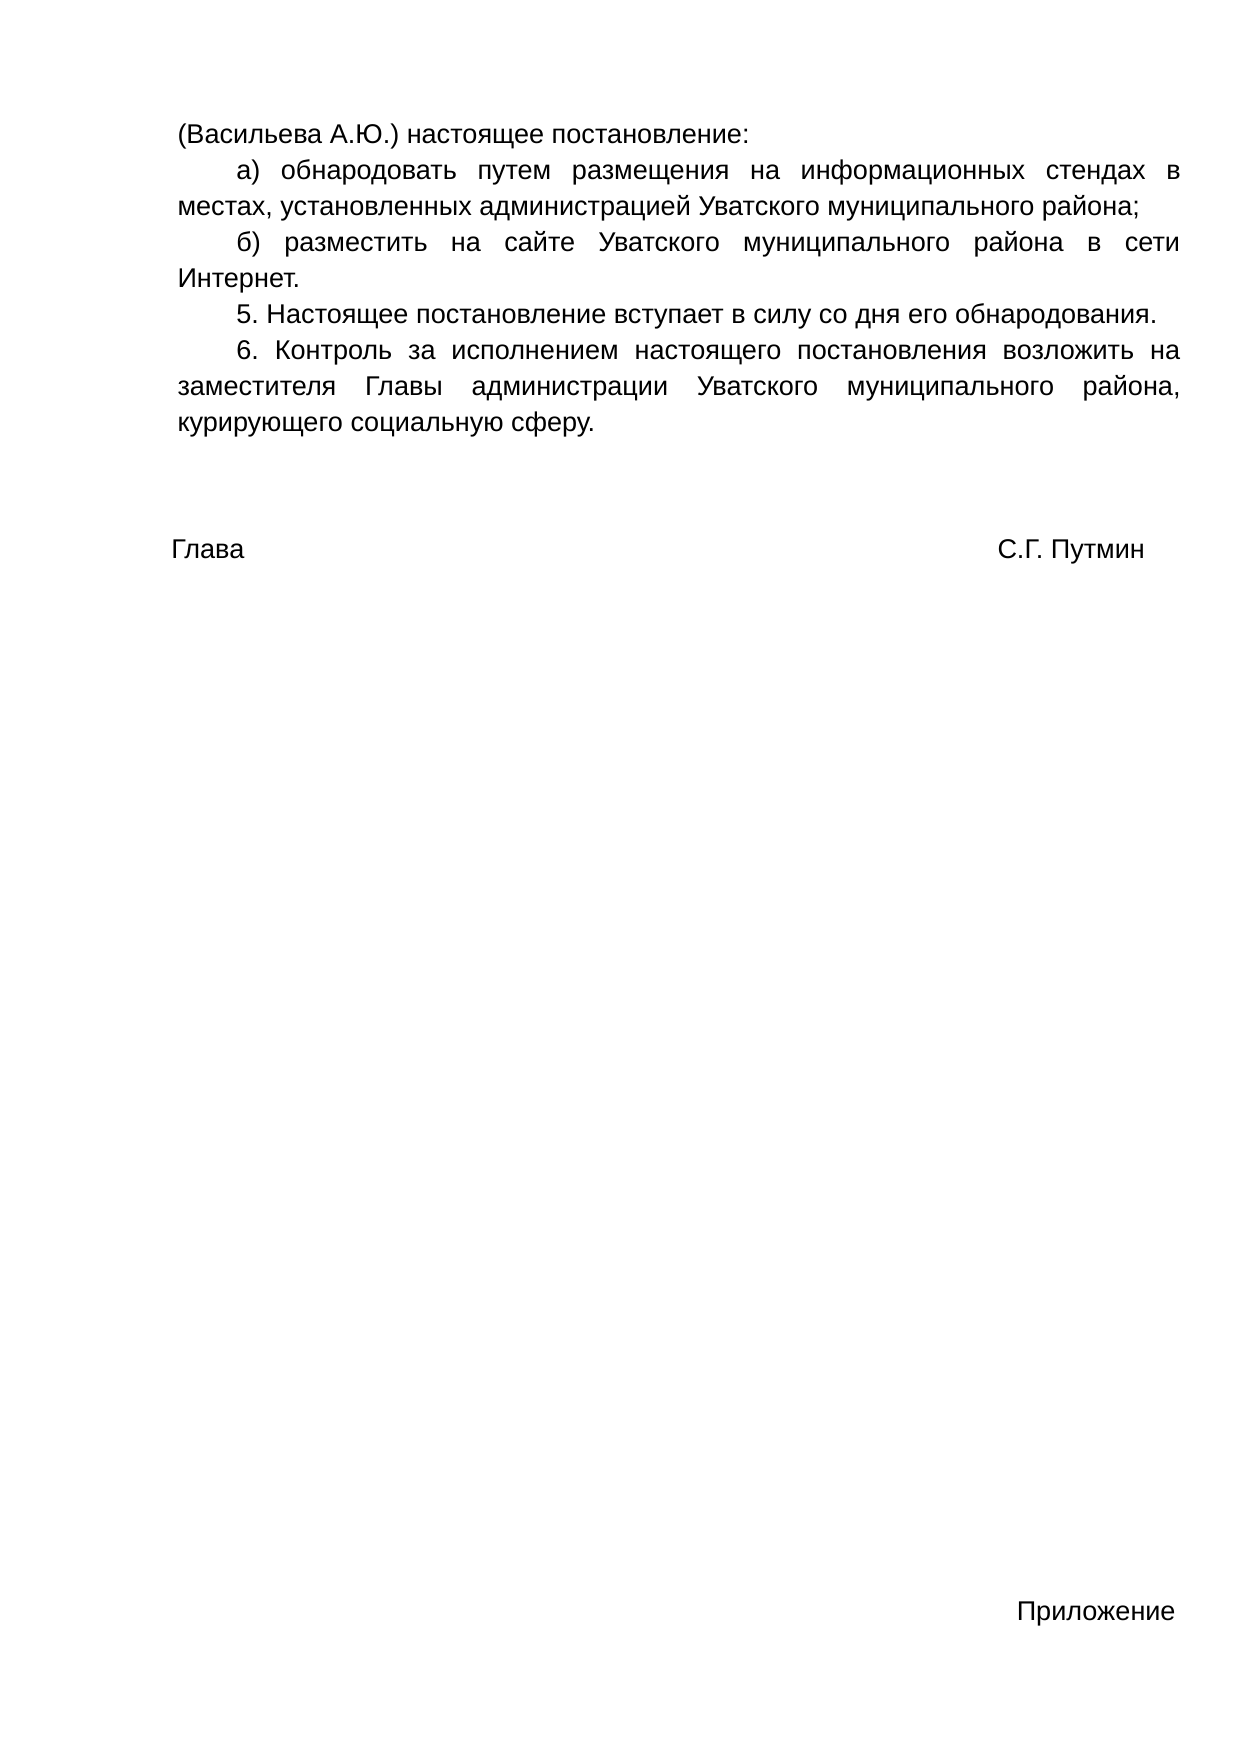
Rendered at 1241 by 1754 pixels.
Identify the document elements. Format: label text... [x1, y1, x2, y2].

text б) разместить на сайте Уватского муниципального района в сети Интернет. [177, 226, 1181, 293]
table_header С.Г. Путмин [658, 504, 1145, 585]
text а) обнародовать путем размещения на информационных стендах в местах, установленных администрацией Уватского муниципального района; [177, 154, 1181, 221]
table_header Приложение [679, 1589, 1181, 1632]
text 5. Настоящее постановление вступает в силу со дня его обнародования. [177, 298, 1181, 329]
text 6. Контроль за исполнением настоящего постановления возложить на заместителя Главы администрации Уватского муниципального района, курирующего социальную сферу. [177, 334, 1181, 437]
subtitle (Васильева А.Ю.) настоящее постановление: [177, 118, 1181, 149]
table_header [177, 1589, 679, 1632]
table_header Глава [171, 504, 658, 585]
